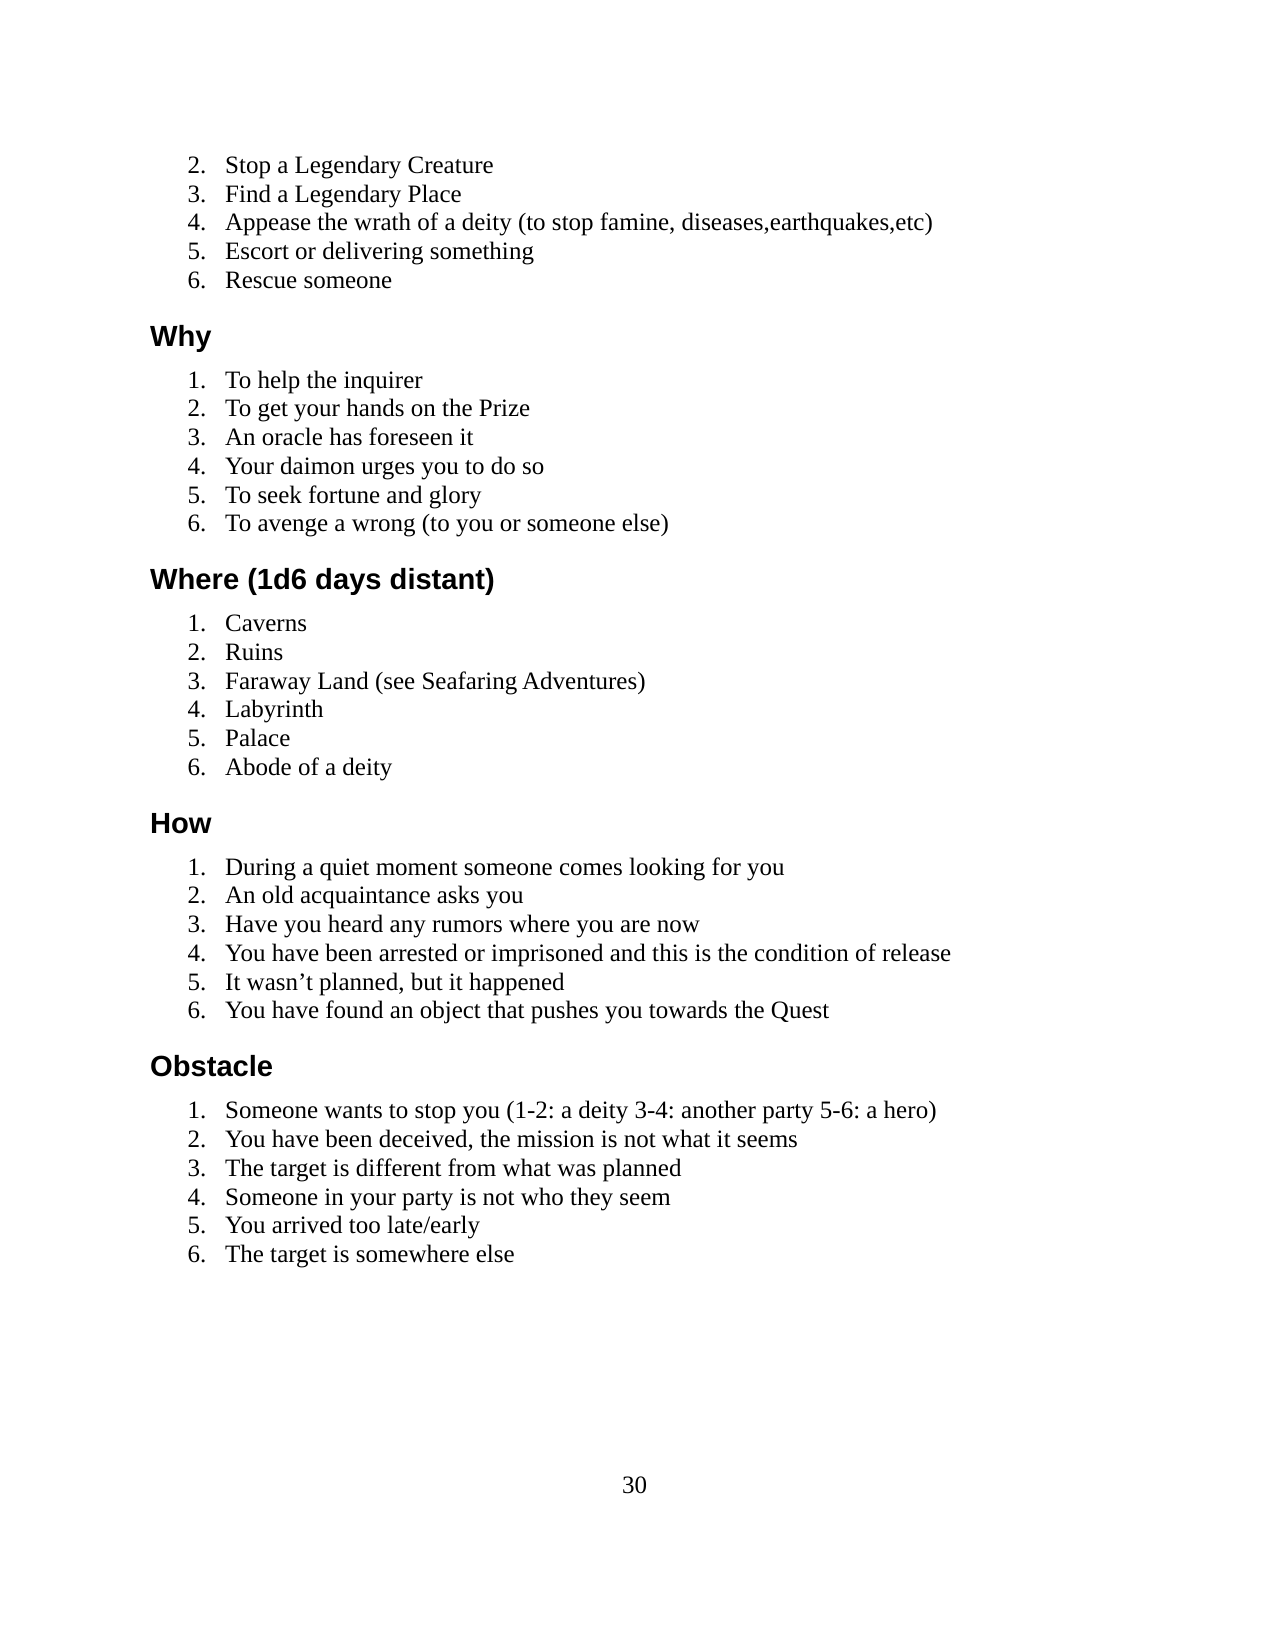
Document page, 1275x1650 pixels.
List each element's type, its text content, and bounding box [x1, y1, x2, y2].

list You have found an object that pushes you towards the Quest [187, 996, 1125, 1024]
list Palace [187, 723, 1125, 752]
subtitle Where (1d6 days distant) [150, 562, 1125, 596]
list You arrived too late/early [187, 1210, 1125, 1239]
list Someone wants to stop you (1-2: a deity 3-4: another party 5-6: a hero) [187, 1095, 1125, 1124]
list Abode of a deity [187, 752, 1125, 781]
list Your daimon urges you to do so [187, 451, 1125, 480]
list Labyrinth [187, 694, 1125, 723]
list Stop a Legendary Creature [187, 150, 1125, 179]
list Ruins [187, 637, 1125, 666]
list The target is different from what was planned [187, 1153, 1125, 1182]
list To seek fortune and glory [187, 480, 1125, 508]
list To avenge a wrong (to you or someone else) [187, 508, 1125, 537]
list It wasn’t planned, but it happened [187, 967, 1125, 996]
list To help the inquirer [187, 365, 1125, 393]
list Escort or delivering something [187, 236, 1125, 265]
list To get your hands on the Prize [187, 393, 1125, 422]
list The target is somewhere else [187, 1239, 1125, 1268]
subtitle How [150, 806, 1125, 839]
list Have you heard any rumors where you are now [187, 909, 1125, 938]
list Faraway Land (see Seafaring Adventures) [187, 666, 1125, 694]
list Find a Legendary Place [187, 179, 1125, 207]
list You have been arrested or imprisoned and this is the condition of release [187, 938, 1125, 967]
subtitle Why [150, 319, 1125, 352]
list Rescue someone [187, 265, 1125, 294]
list During a quiet moment someone comes looking for you [187, 852, 1125, 881]
list Caverns [187, 608, 1125, 637]
list Someone in your party is not who they seem [187, 1182, 1125, 1210]
list An old acquaintance asks you [187, 881, 1125, 909]
subtitle Obstacle [150, 1049, 1125, 1083]
list Appease the wrath of a deity (to stop famine, diseases,earthquakes,etc) [187, 207, 1125, 236]
list An oracle has foreseen it [187, 422, 1125, 451]
list You have been deceived, the mission is not what it seems [187, 1124, 1125, 1153]
